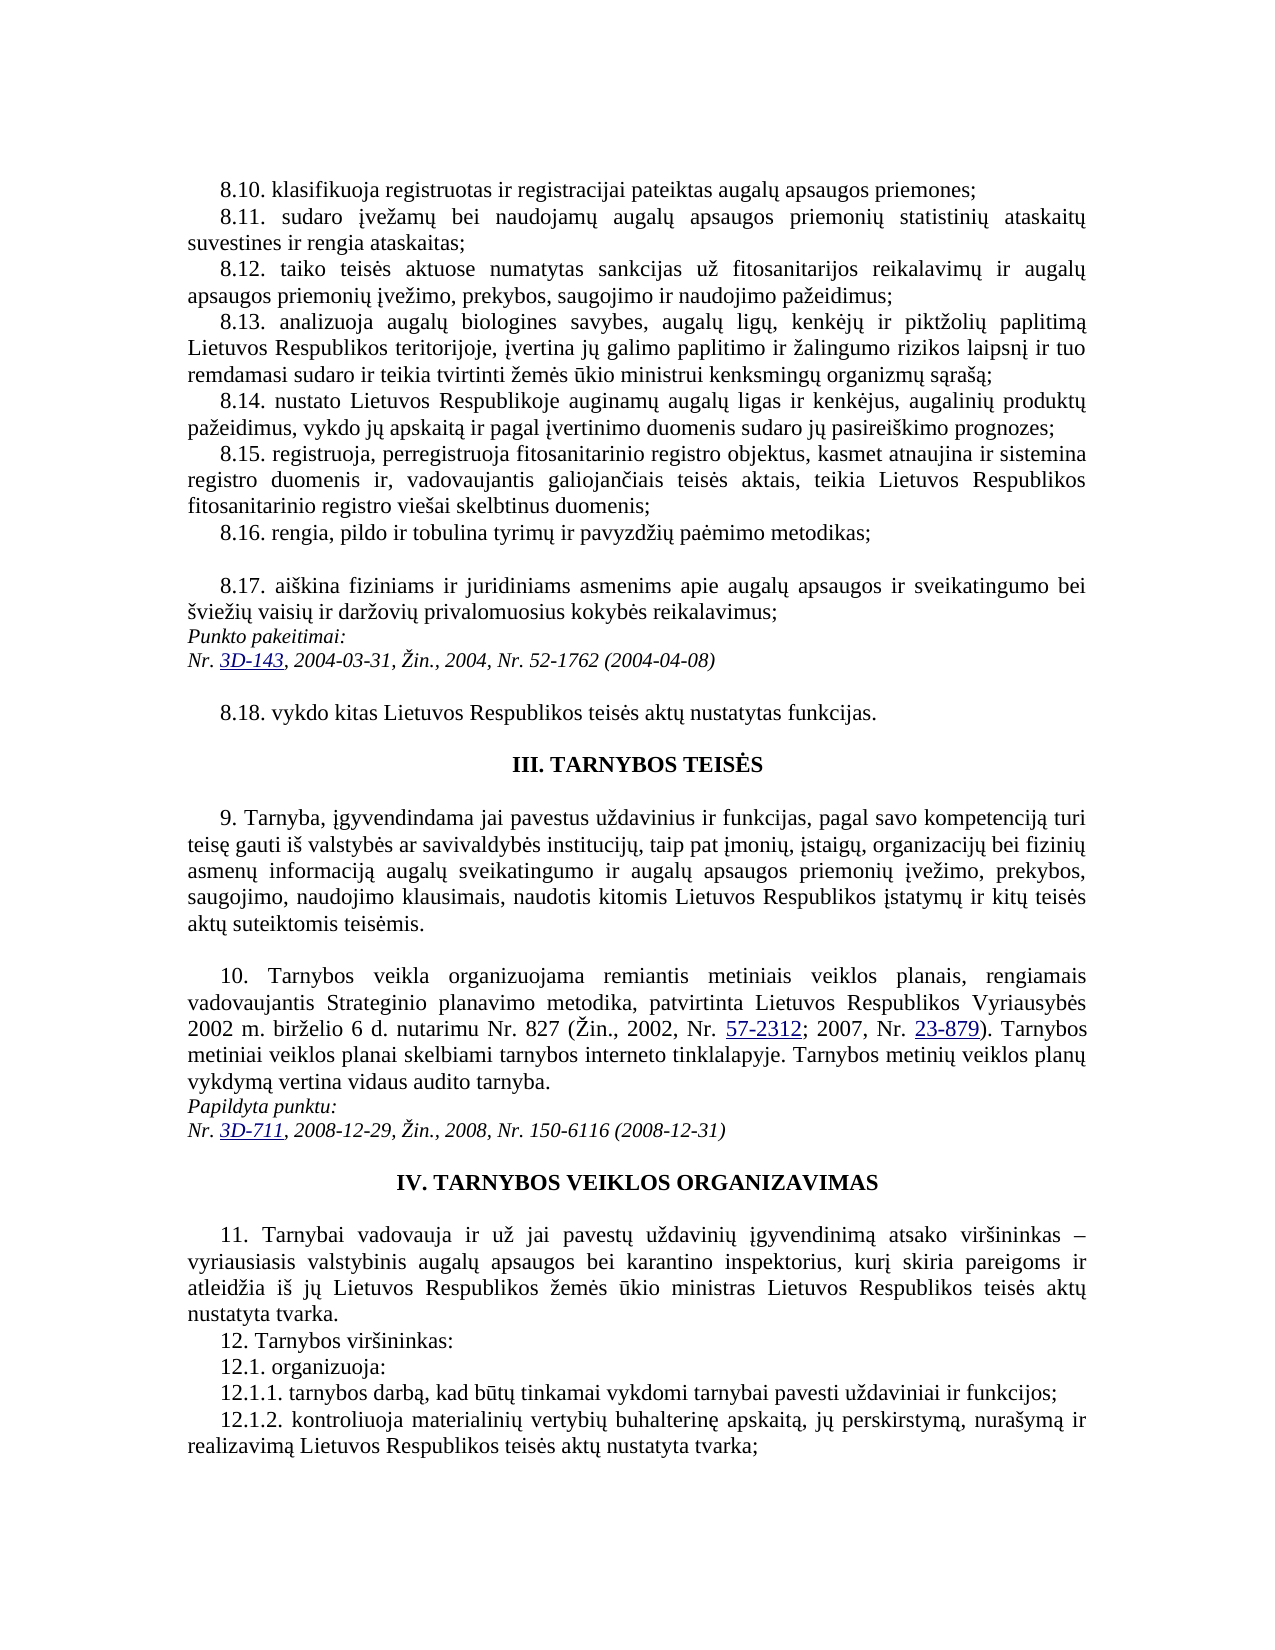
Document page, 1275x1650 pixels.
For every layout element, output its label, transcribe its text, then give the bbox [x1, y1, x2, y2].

text 8.14. nustato Lietuvos Respublikoje auginamų augalų ligas ir kenkėjus, augalinių produktų pažeidimus, vykdo jų apskaitą ir pagal įvertinimo duomenis sudaro jų pasireiškimo prognozes; [187, 387, 1087, 440]
text 10. Tarnybos veikla organizuojama remiantis metiniais veiklos planais, rengiamais vadovaujantis Strateginio planavimo metodika, patvirtinta Lietuvos Respublikos Vyriausybės 2002 m. birželio 6 d. nutarimu Nr. 827 (Žin., 2002, Nr. 57-2312; 2007, Nr. 23-879). Tarnybos metiniai veiklos planai skelbiami tarnybos interneto tinklalapyje. Tarnybos metinių veiklos planų vykdymą vertina vidaus audito tarnyba. [187, 962, 1087, 1094]
text Nr. 3D-143, 2004-03-31, Žin., 2004, Nr. 52-1762 (2004-04-08) [187, 648, 1087, 672]
text 8.16. rengia, pildo ir tobulina tyrimų ir pavyzdžių paėmimo metodikas; [187, 519, 1087, 545]
text 8.11. sudaro įvežamų bei naudojamų augalų apsaugos priemonių statistinių ataskaitų suvestines ir rengia ataskaitas; [187, 203, 1087, 255]
text 12. Tarnybos viršininkas: [187, 1327, 1087, 1353]
text 8.15. registruoja, perregistruoja fitosanitarinio registro objektus, kasmet atnaujina ir sistemina registro duomenis ir, vadovaujantis galiojančiais teisės aktais, teikia Lietuvos Respublikos fitosanitarinio registro viešai skelbtinus duomenis; [187, 440, 1087, 519]
text 8.13. analizuoja augalų biologines savybes, augalų ligų, kenkėjų ir piktžolių paplitimą Lietuvos Respublikos teritorijoje, įvertina jų galimo paplitimo ir žalingumo rizikos laipsnį ir tuo remdamasi sudaro ir teikia tvirtinti žemės ūkio ministrui kenksmingų organizmų sąrašą; [187, 308, 1087, 387]
text 8.17. aiškina fiziniams ir juridiniams asmenims apie augalų apsaugos ir sveikatingumo bei šviežių vaisių ir daržovių privalomuosius kokybės reikalavimus; [187, 572, 1087, 624]
text 8.18. vykdo kitas Lietuvos Respublikos teisės aktų nustatytas funkcijas. [187, 699, 1087, 725]
text 8.10. klasifikuoja registruotas ir registracijai pateiktas augalų apsaugos priemones; [187, 176, 1087, 203]
text 12.1.1. tarnybos darbą, kad būtų tinkamai vykdomi tarnybai pavesti uždaviniai ir funkcijos; [187, 1379, 1087, 1406]
text 8.12. taiko teisės aktuose numatytas sankcijas už fitosanitarijos reikalavimų ir augalų apsaugos priemonių įvežimo, prekybos, saugojimo ir naudojimo pažeidimus; [187, 255, 1087, 308]
text IV. TARNYBOS VEIKLOS ORGANIZAVIMAS [187, 1169, 1087, 1195]
text 11. Tarnybai vadovauja ir už jai pavestų uždavinių įgyvendinimą atsako viršininkas – vyriausiasis valstybinis augalų apsaugos bei karantino inspektorius, kurį skiria pareigoms ir atleidžia iš jų Lietuvos Respublikos žemės ūkio ministras Lietuvos Respublikos teisės aktų nustatyta tvarka. [187, 1221, 1087, 1327]
text 12.1.2. kontroliuoja materialinių vertybių buhalterinę apskaitą, jų perskirstymą, nurašymą ir realizavimą Lietuvos Respublikos teisės aktų nustatyta tvarka; [187, 1406, 1087, 1458]
text 12.1. organizuoja: [187, 1353, 1087, 1379]
text Nr. 3D-711, 2008-12-29, Žin., 2008, Nr. 150-6116 (2008-12-31) [187, 1118, 1087, 1142]
text Punkto pakeitimai: [187, 624, 1087, 648]
text 9. Tarnyba, įgyvendindama jai pavestus uždavinius ir funkcijas, pagal savo kompetenciją turi teisę gauti iš valstybės ar savivaldybės institucijų, taip pat įmonių, įstaigų, organizacijų bei fizinių asmenų informaciją augalų sveikatingumo ir augalų apsaugos priemonių įvežimo, prekybos, saugojimo, naudojimo klausimais, naudotis kitomis Lietuvos Respublikos įstatymų ir kitų teisės aktų suteiktomis teisėmis. [187, 804, 1087, 936]
text III. TARNYBOS TEISĖS [187, 752, 1087, 778]
text Papildyta punktu: [187, 1094, 1087, 1118]
